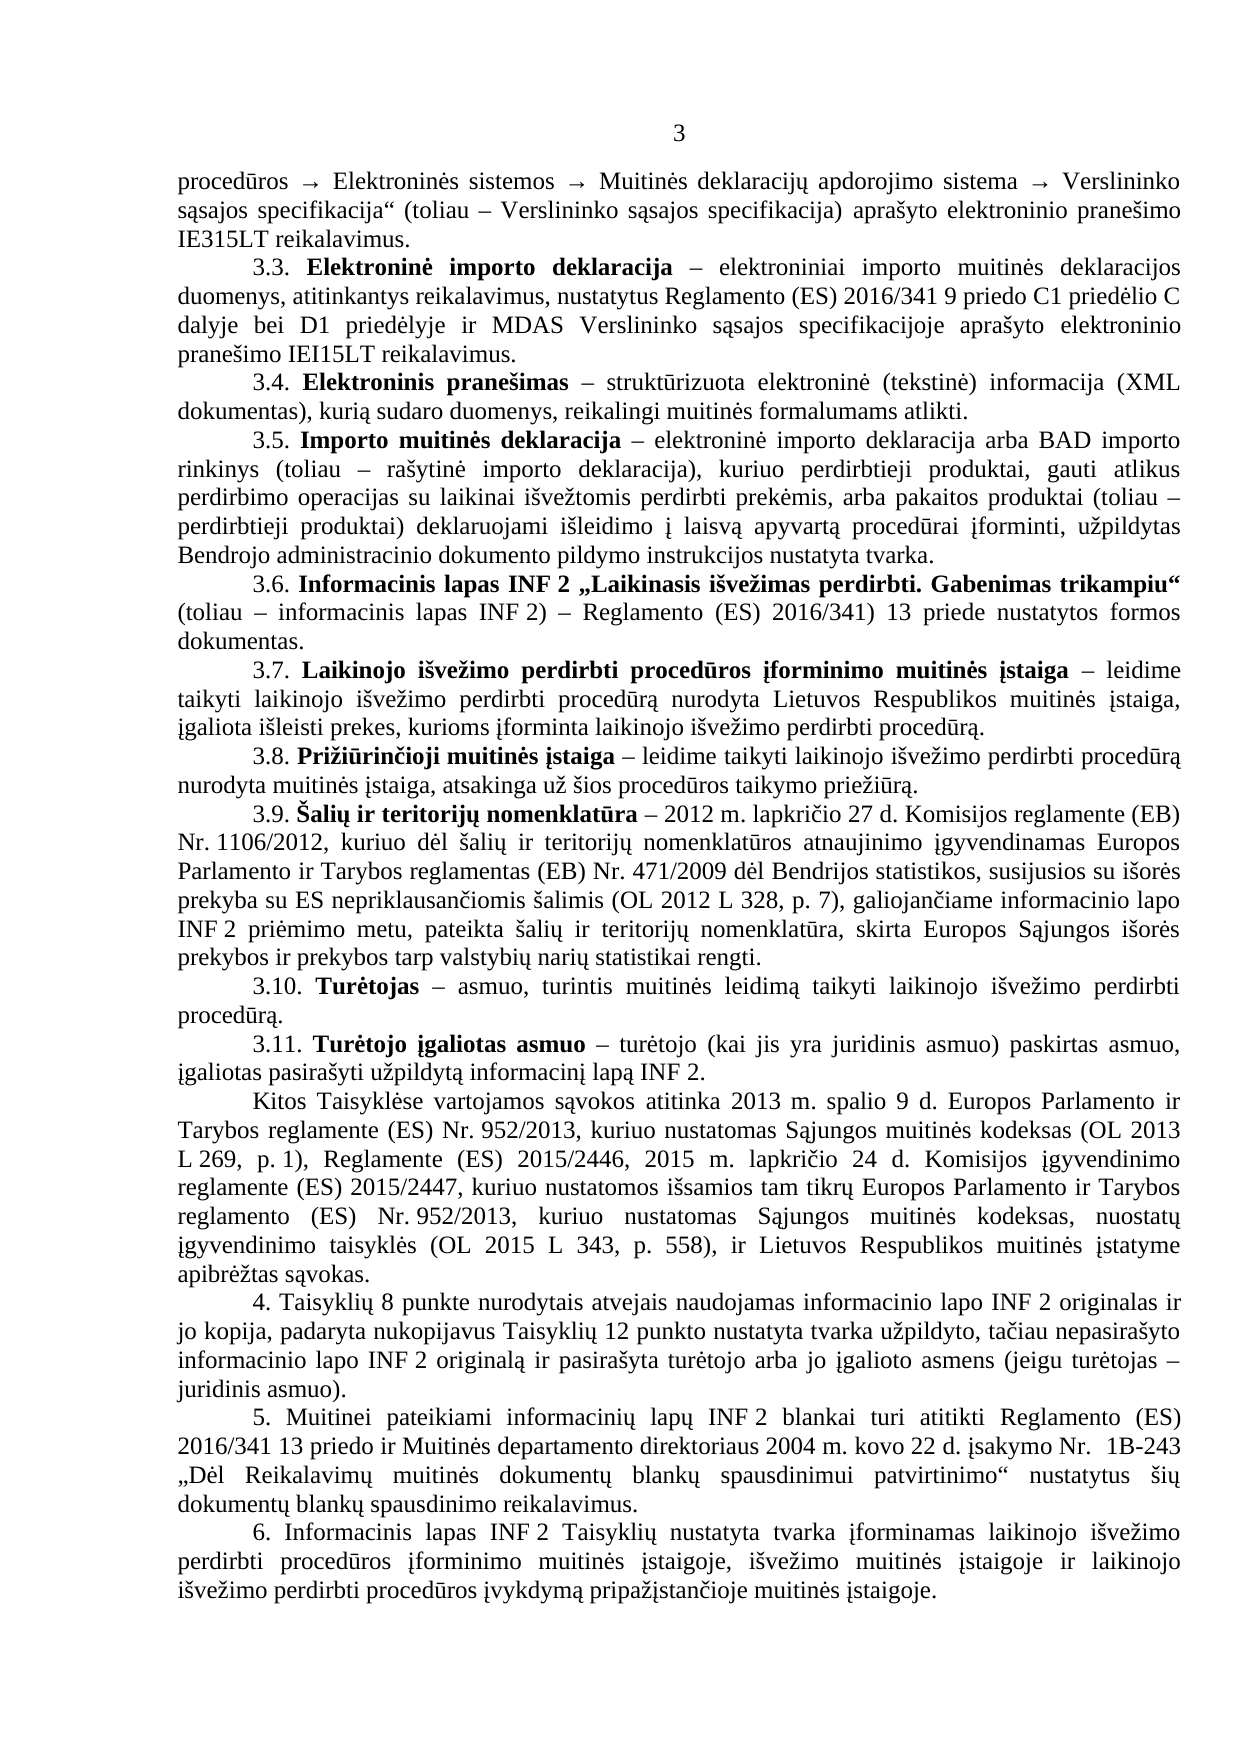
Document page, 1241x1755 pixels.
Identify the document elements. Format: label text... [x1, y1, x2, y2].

text 3.4. Elektroninis pranešimas – struktūrizuota elektroninė (tekstinė) informacija (XML dokumentas), kurią sudaro duomenys, reikalingi muitinės formalumams atlikti. [177, 367, 1181, 425]
text 3.11. Turėtojo įgaliotas asmuo – turėtojo (kai jis yra juridinis asmuo) paskirtas asmuo, įgaliotas pasirašyti užpildytą informacinį lapą INF 2. [177, 1029, 1181, 1086]
text 3.9. Šalių ir teritorijų nomenklatūra – 2012 m. lapkričio 27 d. Komisijos reglamente (EB) Nr. 1106/2012, kuriuo dėl šalių ir teritorijų nomenklatūros atnaujinimo įgyvendinamas Europos Parlamento ir Tarybos reglamentas (EB) Nr. 471/2009 dėl Bendrijos statistikos, susijusios su išorės prekyba su ES nepriklausančiomis šalimis (OL 2012 L 328, p. 7), galiojančiame informacinio lapo INF 2 priėmimo metu, pateikta šalių ir teritorijų nomenklatūra, skirta Europos Sąjungos išorės prekybos ir prekybos tarp valstybių narių statistikai rengti. [177, 799, 1181, 971]
text 3.5. Importo muitinės deklaracija – elektroninė importo deklaracija arba BAD importo rinkinys (toliau – rašytinė importo deklaracija), kuriuo perdirbtieji produktai, gauti atlikus perdirbimo operacijas su laikinai išvežtomis perdirbti prekėmis, arba pakaitos produktai (toliau –perdirbtieji produktai) deklaruojami išleidimo į laisvą apyvartą procedūrai įforminti, užpildytas Bendrojo administracinio dokumento pildymo instrukcijos nustatyta tvarka. [177, 425, 1181, 569]
text 3.10. Turėtojas – asmuo, turintis muitinės leidimą taikyti laikinojo išvežimo perdirbti procedūrą. [177, 971, 1181, 1029]
text 3.6. Informacinis lapas INF 2 „Laikinasis išvežimas perdirbti. Gabenimas trikampiu“ (toliau – informacinis lapas INF 2) – Reglamento (ES) 2016/341) 13 priede nustatytos formos dokumentas. [177, 569, 1181, 655]
text Kitos Taisyklėse vartojamos sąvokos atitinka 2013 m. spalio 9 d. Europos Parlamento ir Tarybos reglamente (ES) Nr. 952/2013, kuriuo nustatomas Sąjungos muitinės kodeksas (OL 2013 L 269, p. 1), Reglamente (ES) 2015/2446, 2015 m. lapkričio 24 d. Komisijos įgyvendinimo reglamente (ES) 2015/2447, kuriuo nustatomos išsamios tam tikrų Europos Parlamento ir Tarybos reglamento (ES) Nr. 952/2013, kuriuo nustatomas Sąjungos muitinės kodeksas, nuostatų įgyvendinimo taisyklės (OL 2015 L 343, p. 558), ir Lietuvos Respublikos muitinės įstatyme apibrėžtas sąvokas. [177, 1086, 1181, 1287]
text 3.8. Prižiūrinčioji muitinės įstaiga – leidime taikyti laikinojo išvežimo perdirbti procedūrą nurodyta muitinės įstaiga, atsakinga už šios procedūros taikymo priežiūrą. [177, 741, 1181, 799]
text 3.3. Elektroninė importo deklaracija – elektroniniai importo muitinės deklaracijos duomenys, atitinkantys reikalavimus, nustatytus Reglamento (ES) 2016/341 9 priedo C1 priedėlio C dalyje bei D1 priedėlyje ir MDAS Verslininko sąsajos specifikacijoje aprašyto elektroninio pranešimo IEI15LT reikalavimus. [177, 252, 1181, 367]
text 6. Informacinis lapas INF 2 Taisyklių nustatyta tvarka įforminamas laikinojo išvežimo perdirbti procedūros įforminimo muitinės įstaigoje, išvežimo muitinės įstaigoje ir laikinojo išvežimo perdirbti procedūros įvykdymą pripažįstančioje muitinės įstaigoje. [177, 1517, 1181, 1604]
text 4. Taisyklių 8 punkte nurodytais atvejais naudojamas informacinio lapo INF 2 originalas ir jo kopija, padaryta nukopijavus Taisyklių 12 punkto nustatyta tvarka užpildyto, tačiau nepasirašyto informacinio lapo INF 2 originalą ir pasirašyta turėtojo arba jo įgalioto asmens (jeigu turėtojas – juridinis asmuo). [177, 1287, 1181, 1402]
text procedūros → Elektroninės sistemos → Muitinės deklaracijų apdorojimo sistema → Verslininko sąsajos specifikacija“ (toliau – Verslininko sąsajos specifikacija) aprašyto elektroninio pranešimo IE315LT reikalavimus. [177, 166, 1181, 252]
text 3.7. Laikinojo išvežimo perdirbti procedūros įforminimo muitinės įstaiga – leidime taikyti laikinojo išvežimo perdirbti procedūrą nurodyta Lietuvos Respublikos muitinės įstaiga, įgaliota išleisti prekes, kurioms įforminta laikinojo išvežimo perdirbti procedūrą. [177, 655, 1181, 741]
text 5. Muitinei pateikiami informacinių lapų INF 2 blankai turi atitikti Reglamento (ES) 2016/341 13 priedo ir Muitinės departamento direktoriaus 2004 m. kovo 22 d. įsakymo Nr. 1B-243 „Dėl Reikalavimų muitinės dokumentų blankų spausdinimui patvirtinimo“ nustatytus šių dokumentų blankų spausdinimo reikalavimus. [177, 1402, 1181, 1517]
